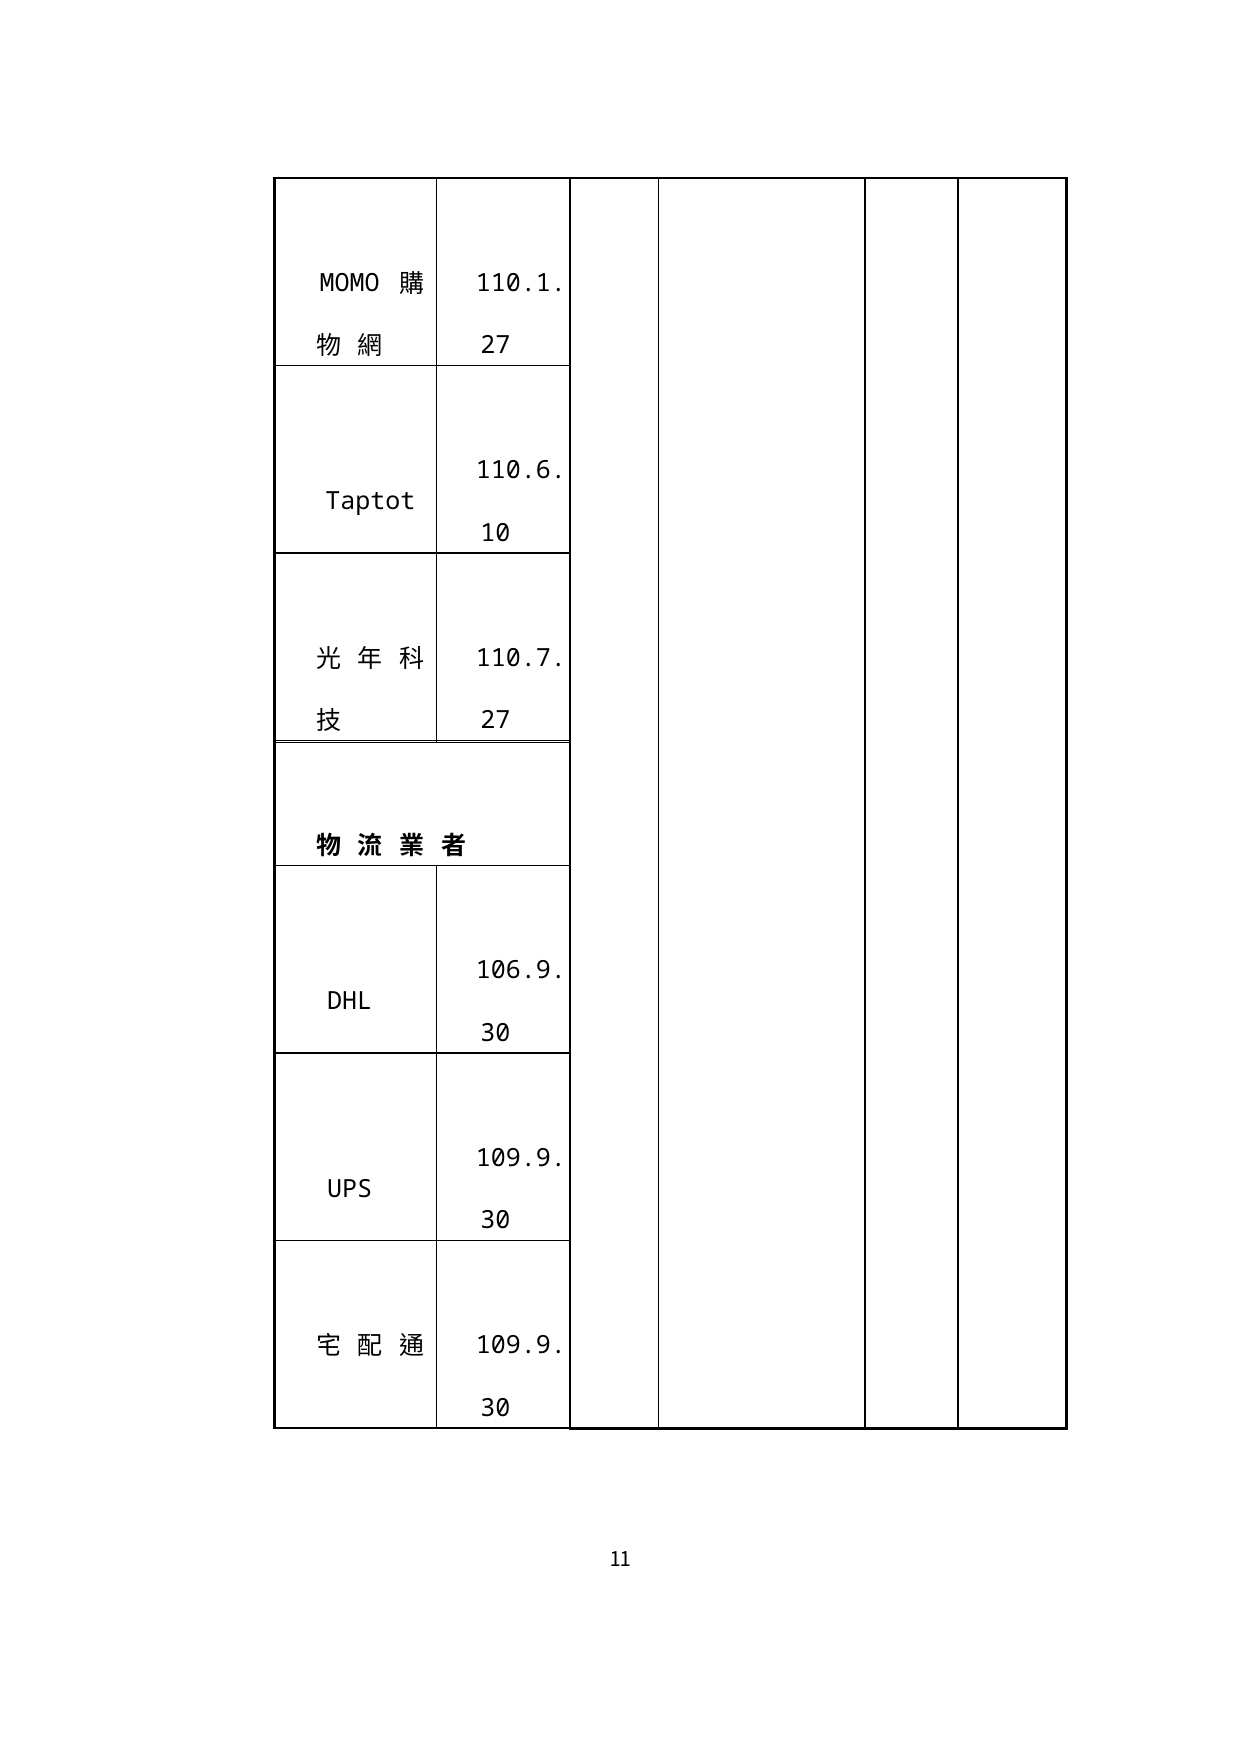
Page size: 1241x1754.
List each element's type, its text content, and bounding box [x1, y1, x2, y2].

table_cell Taptot [276, 366, 436, 552]
table_cell 109.9.30 [437, 1054, 569, 1240]
table_cell [866, 179, 957, 1427]
table_cell 110.7.27 [437, 554, 569, 740]
table_cell 物流業者 [276, 743, 569, 865]
table_cell [959, 179, 1065, 1427]
table_cell DHL [276, 866, 436, 1052]
table_cell 106.9.30 [437, 866, 569, 1052]
table_cell 宅配通 [276, 1241, 436, 1427]
table_cell [659, 179, 864, 1427]
table_cell [571, 179, 658, 1427]
table_cell 110.1.27 [437, 179, 569, 365]
table_cell 110.6.10 [437, 366, 569, 552]
table_cell 光年科技 [276, 554, 436, 740]
table_cell MOMO購物網 [276, 179, 436, 365]
table_cell 109.9.30 [437, 1241, 569, 1427]
table_cell UPS [276, 1054, 436, 1240]
